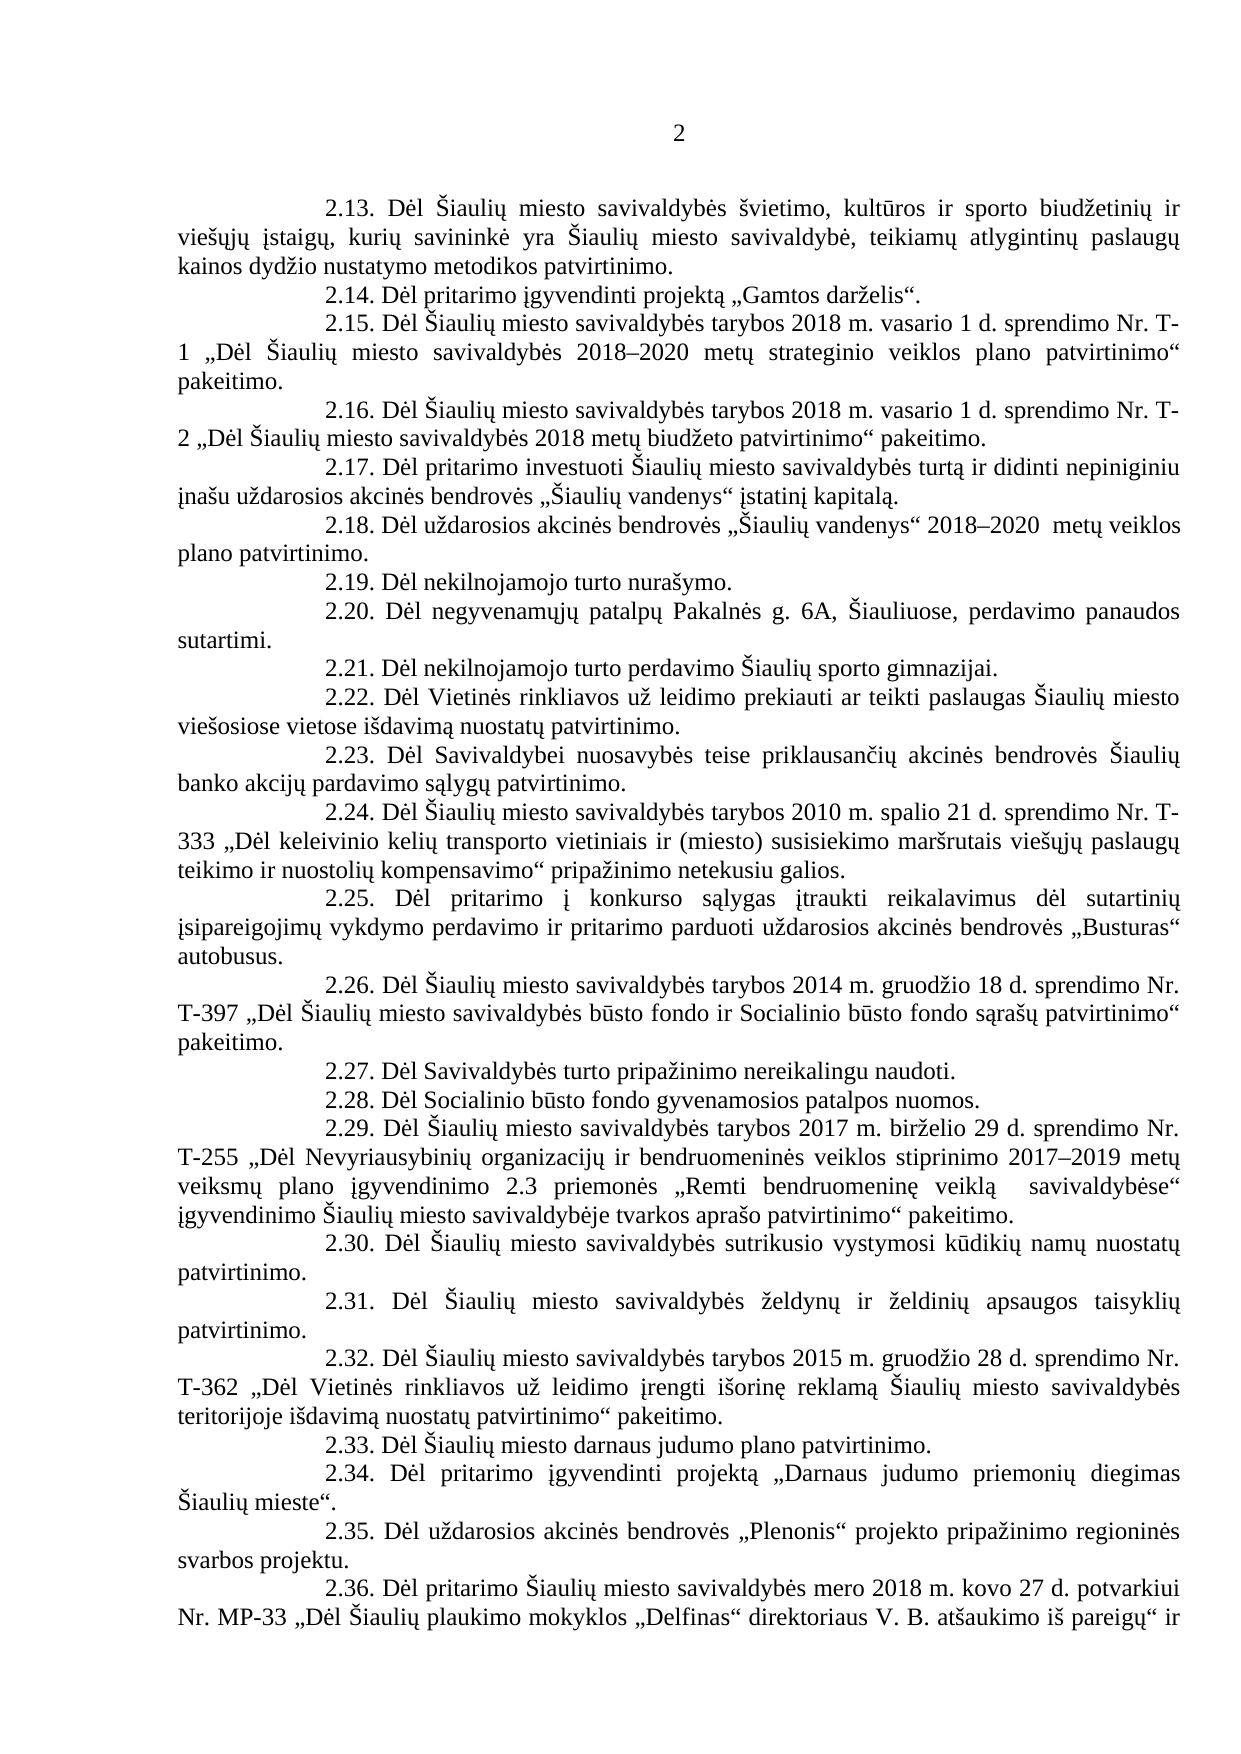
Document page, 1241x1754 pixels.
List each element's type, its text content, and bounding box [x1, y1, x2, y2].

text 2.13. Dėl Šiaulių miesto savivaldybės švietimo, kultūros ir sporto biudžetinių ir viešųjų įstaigų, kurių savininkė yra Šiaulių miesto savivaldybė, teikiamų atlygintinų paslaugų kainos dydžio nustatymo metodikos patvirtinimo. [177, 193, 1181, 280]
text 2.27. Dėl Savivaldybės turto pripažinimo nereikalingu naudoti. [177, 1056, 1181, 1085]
text 2.18. Dėl uždarosios akcinės bendrovės „Šiaulių vandenys“ 2018–2020 metų veiklos plano patvirtinimo. [177, 510, 1181, 567]
text 2.23. Dėl Savivaldybei nuosavybės teise priklausančių akcinės bendrovės Šiaulių banko akcijų pardavimo sąlygų patvirtinimo. [177, 740, 1181, 797]
text 2.26. Dėl Šiaulių miesto savivaldybės tarybos 2014 m. gruodžio 18 d. sprendimo Nr. T-397 „Dėl Šiaulių miesto savivaldybės būsto fondo ir Socialinio būsto fondo sąrašų patvirtinimo“ pakeitimo. [177, 970, 1181, 1056]
text 2.29. Dėl Šiaulių miesto savivaldybės tarybos 2017 m. birželio 29 d. sprendimo Nr. T-255 „Dėl Nevyriausybinių organizacijų ir bendruomeninės veiklos stiprinimo 2017–2019 metų veiksmų plano įgyvendinimo 2.3 priemonės „Remti bendruomeninę veiklą savivaldybėse“ įgyvendinimo Šiaulių miesto savivaldybėje tvarkos aprašo patvirtinimo“ pakeitimo. [177, 1113, 1181, 1228]
text 2.21. Dėl nekilnojamojo turto perdavimo Šiaulių sporto gimnazijai. [177, 653, 1181, 682]
text 2.19. Dėl nekilnojamojo turto nurašymo. [177, 567, 1181, 596]
text 2.35. Dėl uždarosios akcinės bendrovės „Plenonis“ projekto pripažinimo regioninės svarbos projektu. [177, 1516, 1181, 1573]
text 2.15. Dėl Šiaulių miesto savivaldybės tarybos 2018 m. vasario 1 d. sprendimo Nr. T-1 „Dėl Šiaulių miesto savivaldybės 2018–2020 metų strateginio veiklos plano patvirtinimo“ pakeitimo. [177, 308, 1181, 395]
text 2.31. Dėl Šiaulių miesto savivaldybės želdynų ir želdinių apsaugos taisyklių patvirtinimo. [177, 1286, 1181, 1343]
text 2.24. Dėl Šiaulių miesto savivaldybės tarybos 2010 m. spalio 21 d. sprendimo Nr. T-333 „Dėl keleivinio kelių transporto vietiniais ir (miesto) susisiekimo maršrutais viešųjų paslaugų teikimo ir nuostolių kompensavimo“ pripažinimo netekusiu galios. [177, 797, 1181, 883]
text 2.32. Dėl Šiaulių miesto savivaldybės tarybos 2015 m. gruodžio 28 d. sprendimo Nr. T-362 „Dėl Vietinės rinkliavos už leidimo įrengti išorinę reklamą Šiaulių miesto savivaldybės teritorijoje išdavimą nuostatų patvirtinimo“ pakeitimo. [177, 1343, 1181, 1430]
text 2.16. Dėl Šiaulių miesto savivaldybės tarybos 2018 m. vasario 1 d. sprendimo Nr. T-2 „Dėl Šiaulių miesto savivaldybės 2018 metų biudžeto patvirtinimo“ pakeitimo. [177, 395, 1181, 452]
text 2.30. Dėl Šiaulių miesto savivaldybės sutrikusio vystymosi kūdikių namų nuostatų patvirtinimo. [177, 1228, 1181, 1286]
text 2.22. Dėl Vietinės rinkliavos už leidimo prekiauti ar teikti paslaugas Šiaulių miesto viešosiose vietose išdavimą nuostatų patvirtinimo. [177, 682, 1181, 740]
text 2.33. Dėl Šiaulių miesto darnaus judumo plano patvirtinimo. [177, 1430, 1181, 1458]
text 2.28. Dėl Socialinio būsto fondo gyvenamosios patalpos nuomos. [177, 1085, 1181, 1113]
text 2.25. Dėl pritarimo į konkurso sąlygas įtraukti reikalavimus dėl sutartinių įsipareigojimų vykdymo perdavimo ir pritarimo parduoti uždarosios akcinės bendrovės „Busturas“ autobusus. [177, 883, 1181, 970]
text 2.14. Dėl pritarimo įgyvendinti projektą „Gamtos darželis“. [177, 280, 1181, 308]
text 2.34. Dėl pritarimo įgyvendinti projektą „Darnaus judumo priemonių diegimas Šiaulių mieste“. [177, 1458, 1181, 1516]
text 2.17. Dėl pritarimo investuoti Šiaulių miesto savivaldybės turtą ir didinti nepiniginiu įnašu uždarosios akcinės bendrovės „Šiaulių vandenys“ įstatinį kapitalą. [177, 452, 1181, 510]
text 2.20. Dėl negyvenamųjų patalpų Pakalnės g. 6A, Šiauliuose, perdavimo panaudos sutartimi. [177, 596, 1181, 653]
text 2.36. Dėl pritarimo Šiaulių miesto savivaldybės mero 2018 m. kovo 27 d. potvarkiui Nr. MP-33 „Dėl Šiaulių plaukimo mokyklos „Delfinas“ direktoriaus V. B. atšaukimo iš pareigų“ ir [177, 1573, 1181, 1631]
